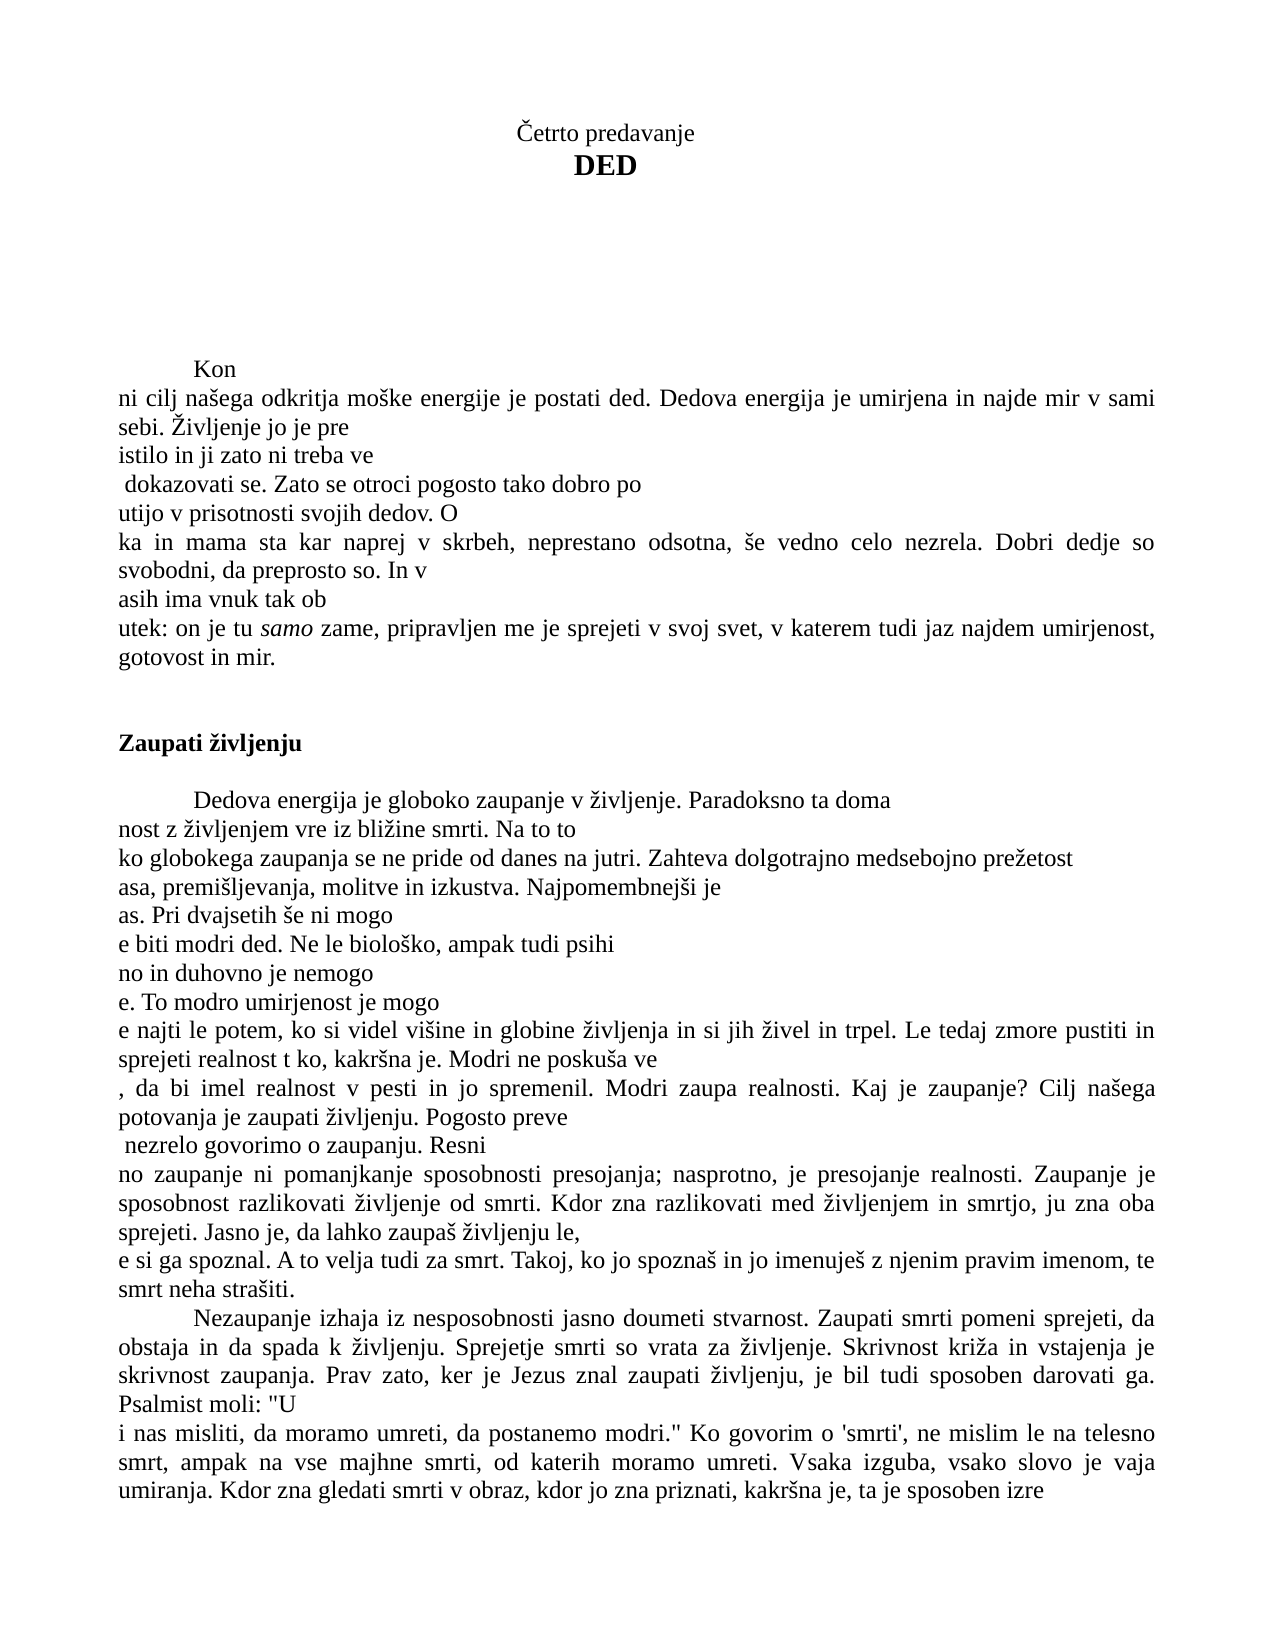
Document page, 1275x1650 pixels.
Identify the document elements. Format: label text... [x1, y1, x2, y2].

text dokazovati se. Zato se otroci pogosto tako dobro po [118, 469, 1157, 498]
text asa, premišljevanja, molitve in izkustva. Najpomembnejši je [118, 872, 1157, 900]
text no in duhovno je nemogo [118, 958, 1157, 987]
text e. To modro umirjenost je mogo [118, 987, 1157, 1015]
text Nezaupanje izhaja iz nesposobnosti jasno doumeti stvarnost. Zaupati smrti pomeni sprejeti, da obstaja in da spada k življenju. Sprejetje smrti so vrata za življenje. Skrivnost križa in vstajenja je skrivnost zaupanja. Prav zato, ker je Jezus znal zaupati življenju, je bil tudi sposoben darovati ga. Psalmist moli: "U [118, 1303, 1157, 1418]
text i nas misliti, da moramo umreti, da postanemo modri." Ko govorim o 'smrti', ne mislim le na telesno smrt, ampak na vse majhne smrti, od katerih moramo umreti. Vsaka izguba, vsako slovo je vaja umiranja. Kdor zna gledati smrti v obraz, kdor jo zna priznati, kakršna je, ta je sposoben izre [118, 1418, 1157, 1504]
text ka in mama sta kar naprej v skrbeh, neprestano odsotna, še vedno celo nezrela. Dobri dedje so svobodni, da preprosto so. In v [118, 527, 1157, 584]
text utijo v prisotnosti svojih dedov. O [118, 498, 1157, 527]
text nost z življenjem vre iz bližine smrti. Na to to [118, 814, 1157, 843]
text , da bi imel realnost v pesti in jo spremenil. Modri zaupa realnosti. Kaj je zaupanje? Cilj našega potovanja je zaupati življenju. Pogosto preve [118, 1073, 1157, 1130]
text e najti le potem, ko si videl višine in globine življenja in si jih živel in trpel. Le tedaj zmore pustiti in sprejeti realnost t ko, kakršna je. Modri ne poskuša ve [118, 1015, 1157, 1073]
text Dedova energija je globoko zaupanje v življenje. Paradoksno ta doma [118, 785, 1157, 814]
text utek: on je tu samo zame, pripravljen me je sprejeti v svoj svet, v katerem tudi jaz najdem umirjenost, gotovost in mir. [118, 613, 1157, 670]
text istilo in ji zato ni treba ve [118, 440, 1157, 469]
text nezrelo govorimo o zaupanju. Resni [118, 1130, 1157, 1159]
text asih ima vnuk tak ob [118, 584, 1157, 613]
text ni cilj našega odkritja moške energije je postati ded. Dedova energija je umirjena in najde mir v sami sebi. Življenje jo je pre [118, 383, 1157, 440]
text no zaupanje ni pomanjkanje sposobnosti presojanja; nasprotno, je presojanje realnosti. Zaupanje je sposobnost razlikovati življenje od smrti. Kdor zna razlikovati med življenjem in smrtjo, ju zna oba sprejeti. Jasno je, da lahko zaupaš življenju le, [118, 1159, 1157, 1245]
text ko globokega zaupanja se ne pride od danes na jutri. Zahteva dolgotrajno medsebojno prežetost [118, 843, 1157, 872]
text e biti modri ded. Ne le biološko, ampak tudi psihi [118, 929, 1157, 958]
text Četrto predavanje [118, 118, 1157, 147]
text Zaupati življenju [118, 728, 1157, 757]
text DED [118, 147, 1157, 182]
text as. Pri dvajsetih še ni mogo [118, 900, 1157, 929]
text e si ga spoznal. A to velja tudi za smrt. Takoj, ko jo spoznaš in jo imenuješ z njenim pravim imenom, te smrt neha strašiti. [118, 1245, 1157, 1303]
text Kon [118, 354, 1157, 383]
